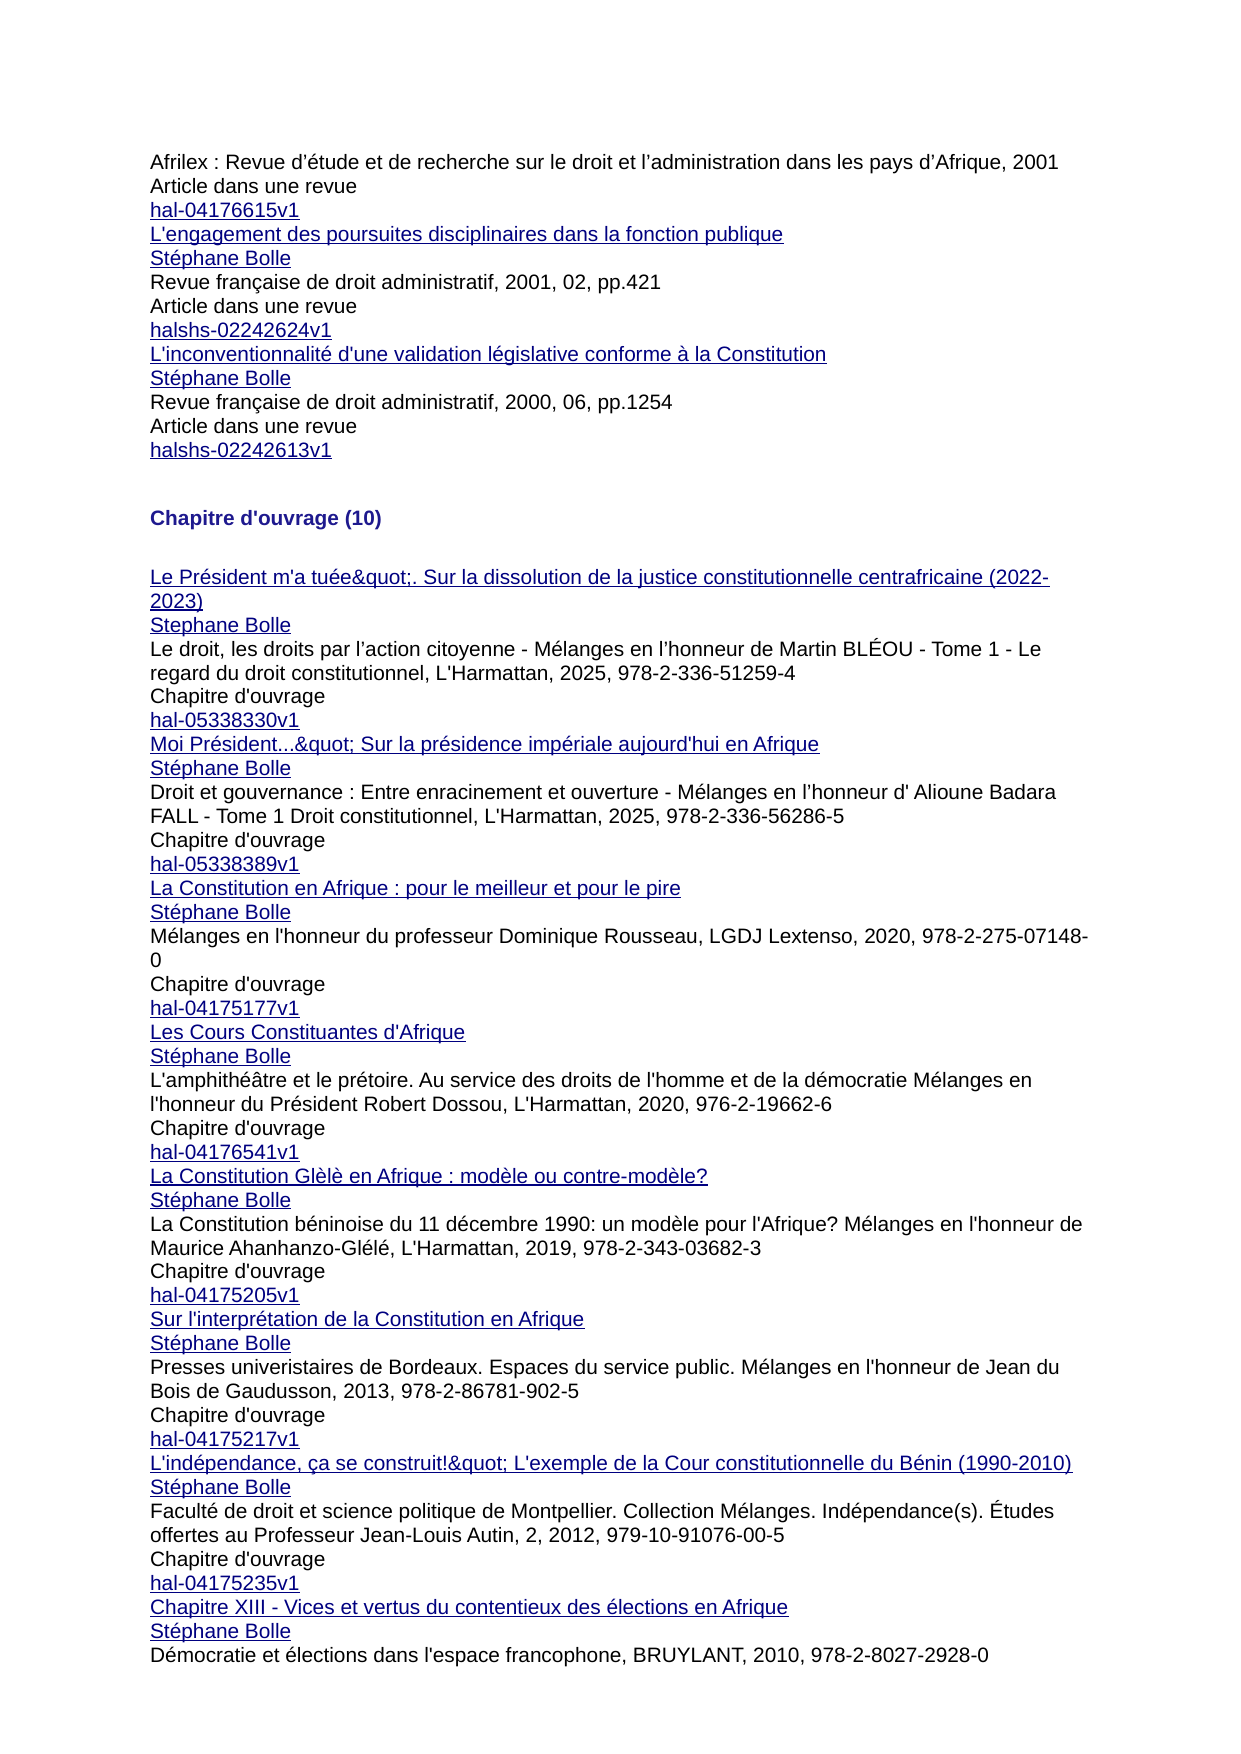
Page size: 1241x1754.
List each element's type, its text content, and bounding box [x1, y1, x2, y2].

table_cell Les Cours Constituantes d'Afrique Stéphane Bolle L'amphithéâtre et le prétoire. Au service des droits de l'homme et de la démocratie Mélanges en l'honneur du Président Robert Dossou, L'Harmattan, 2020, 976-2-19662-6 Chapitre d'ouvrage hal-04176541v1 [150, 1020, 1090, 1163]
table_header Le Président m'a tuée&quot;. Sur la dissolution de la justice constitutionnelle centrafricaine (2022-2023) Stephane Bolle Le droit, les droits par l’action citoyenne - Mélanges en l’honneur de Martin BLÉOU - Tome 1 - Le regard du droit constitutionnel, L'Harmattan, 2025, 978-2-336-51259-4 Chapitre d'ouvrage hal-05338330v1 [150, 565, 1090, 732]
table_cell La Constitution Glèlè en Afrique : modèle ou contre-modèle? Stéphane Bolle La Constitution béninoise du 11 décembre 1990: un modèle pour l'Afrique? Mélanges en l'honneur de Maurice Ahanhanzo-Glélé, L'Harmattan, 2019, 978-2-343-03682-3 Chapitre d'ouvrage hal-04175205v1 [150, 1164, 1090, 1307]
table_cell Afrilex : Revue d’étude et de recherche sur le droit et l’administration dans les pays d’Afrique, 2001 Article dans une revue hal-04176615v1 [150, 150, 1090, 222]
table_cell Chapitre XIII - Vices et vertus du contentieux des élections en Afrique Stéphane Bolle Démocratie et élections dans l'espace francophone, BRUYLANT, 2010, 978-2-8027-2928-0 [150, 1595, 1090, 1667]
table_cell Moi Président...&quot; Sur la présidence impériale aujourd'hui en Afrique Stéphane Bolle Droit et gouvernance : Entre enracinement et ouverture - Mélanges en l’honneur d' Alioune Badara FALL - Tome 1 Droit constitutionnel, L'Harmattan, 2025, 978-2-336-56286-5 Chapitre d'ouvrage hal-05338389v1 [150, 732, 1090, 876]
table_cell La Constitution en Afrique : pour le meilleur et pour le pire Stéphane Bolle Mélanges en l'honneur du professeur Dominique Rousseau, LGDJ Lextenso, 2020, 978-2-275-07148-0 Chapitre d'ouvrage hal-04175177v1 [150, 876, 1090, 1020]
table_cell Sur l'interprétation de la Constitution en Afrique Stéphane Bolle Presses univeristaires de Bordeaux. Espaces du service public. Mélanges en l'honneur de Jean du Bois de Gaudusson, 2013, 978-2-86781-902-5 Chapitre d'ouvrage hal-04175217v1 [150, 1307, 1090, 1451]
table_cell L'inconventionnalité d'une validation législative conforme à la Constitution Stéphane Bolle Revue française de droit administratif, 2000, 06, pp.1254 Article dans une revue halshs-02242613v1 [150, 342, 1090, 461]
table_cell L'engagement des poursuites disciplinaires dans la fonction publique Stéphane Bolle Revue française de droit administratif, 2001, 02, pp.421 Article dans une revue halshs-02242624v1 [150, 222, 1090, 342]
subtitle Chapitre d'ouvrage (10) [150, 506, 1090, 530]
table_cell L'indépendance, ça se construit!&quot; L'exemple de la Cour constitutionnelle du Bénin (1990-2010) Stéphane Bolle Faculté de droit et science politique de Montpellier. Collection Mélanges. Indépendance(s). Études offertes au Professeur Jean-Louis Autin, 2, 2012, 979-10-91076-00-5 Chapitre d'ouvrage hal-04175235v1 [150, 1451, 1090, 1595]
